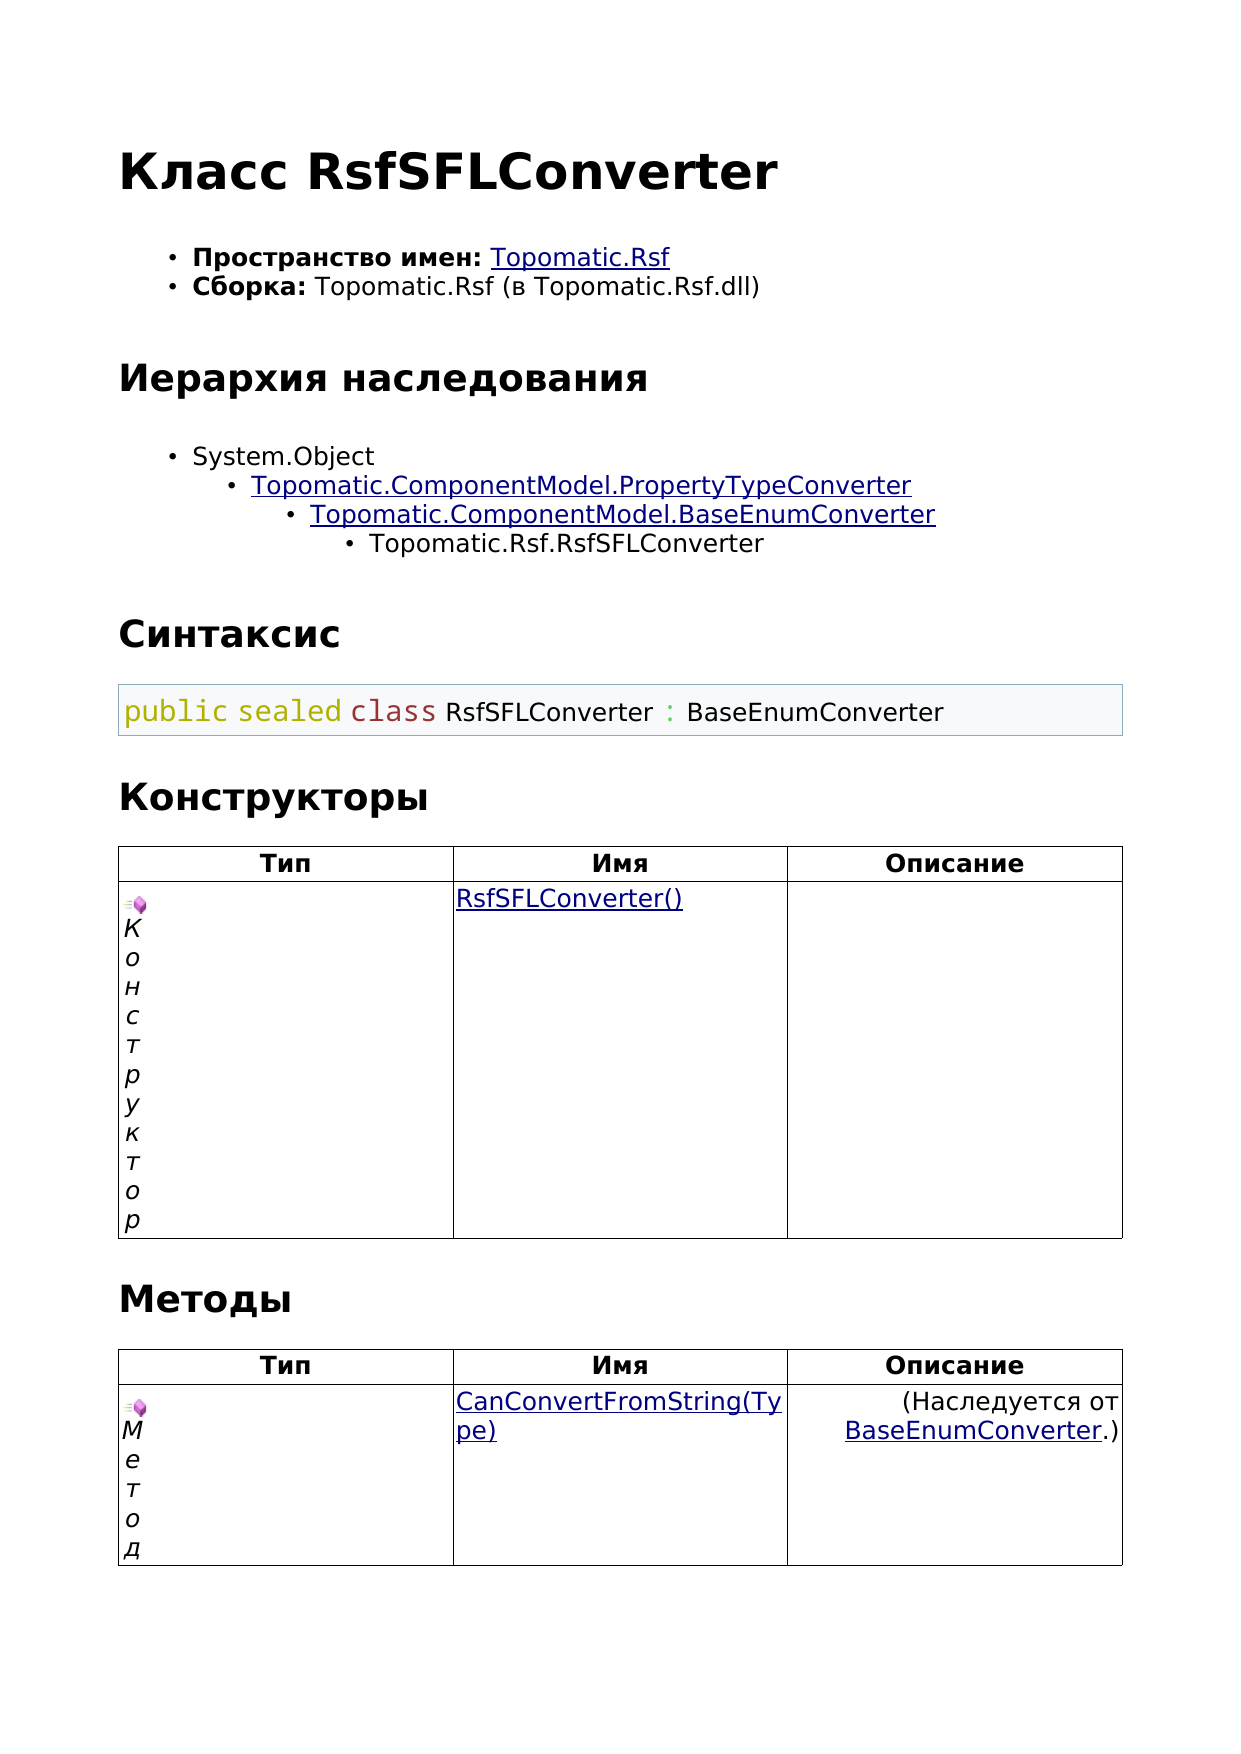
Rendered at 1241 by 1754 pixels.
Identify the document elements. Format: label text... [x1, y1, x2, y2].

subtitle Класс RsfSFLConverter [118, 143, 1122, 201]
list Topomatic.ComponentModel.PropertyTypeConverter [236, 471, 1122, 500]
table_header public sealed class RsfSFLConverter : BaseEnumConverter [119, 685, 1122, 735]
picture [121, 896, 147, 914]
table_header Имя [454, 847, 787, 881]
picture [121, 1399, 147, 1417]
table_header Тип [119, 1350, 453, 1384]
table_header Имя [454, 1350, 787, 1384]
table_cell CanConvertFromString(Type) [454, 1385, 787, 1565]
table_header Описание [788, 1350, 1122, 1384]
subtitle Методы [118, 1278, 1122, 1321]
table_cell (Наследуется от BaseEnumConverter.) [788, 1385, 1122, 1565]
subtitle Иерархия наследования [118, 356, 1122, 400]
subtitle Конструкторы [118, 775, 1122, 819]
table_cell [788, 882, 1122, 1238]
list Topomatic.Rsf.RsfSFLConverter [354, 529, 1122, 558]
list Пространство имен: Topomatic.Rsf [177, 243, 1122, 272]
table_cell RsfSFLConverter() [454, 882, 787, 1238]
table_cell [119, 882, 453, 1238]
list Topomatic.ComponentModel.BaseEnumConverter [295, 500, 1122, 529]
list Сборка: Topomatic.Rsf (в Topomatic.Rsf.dll) [177, 272, 1122, 302]
table_header Описание [788, 847, 1122, 881]
table_header Тип [119, 847, 453, 881]
subtitle Синтаксис [118, 613, 1122, 657]
list System.Object [177, 442, 1122, 471]
table_cell [119, 1385, 453, 1565]
